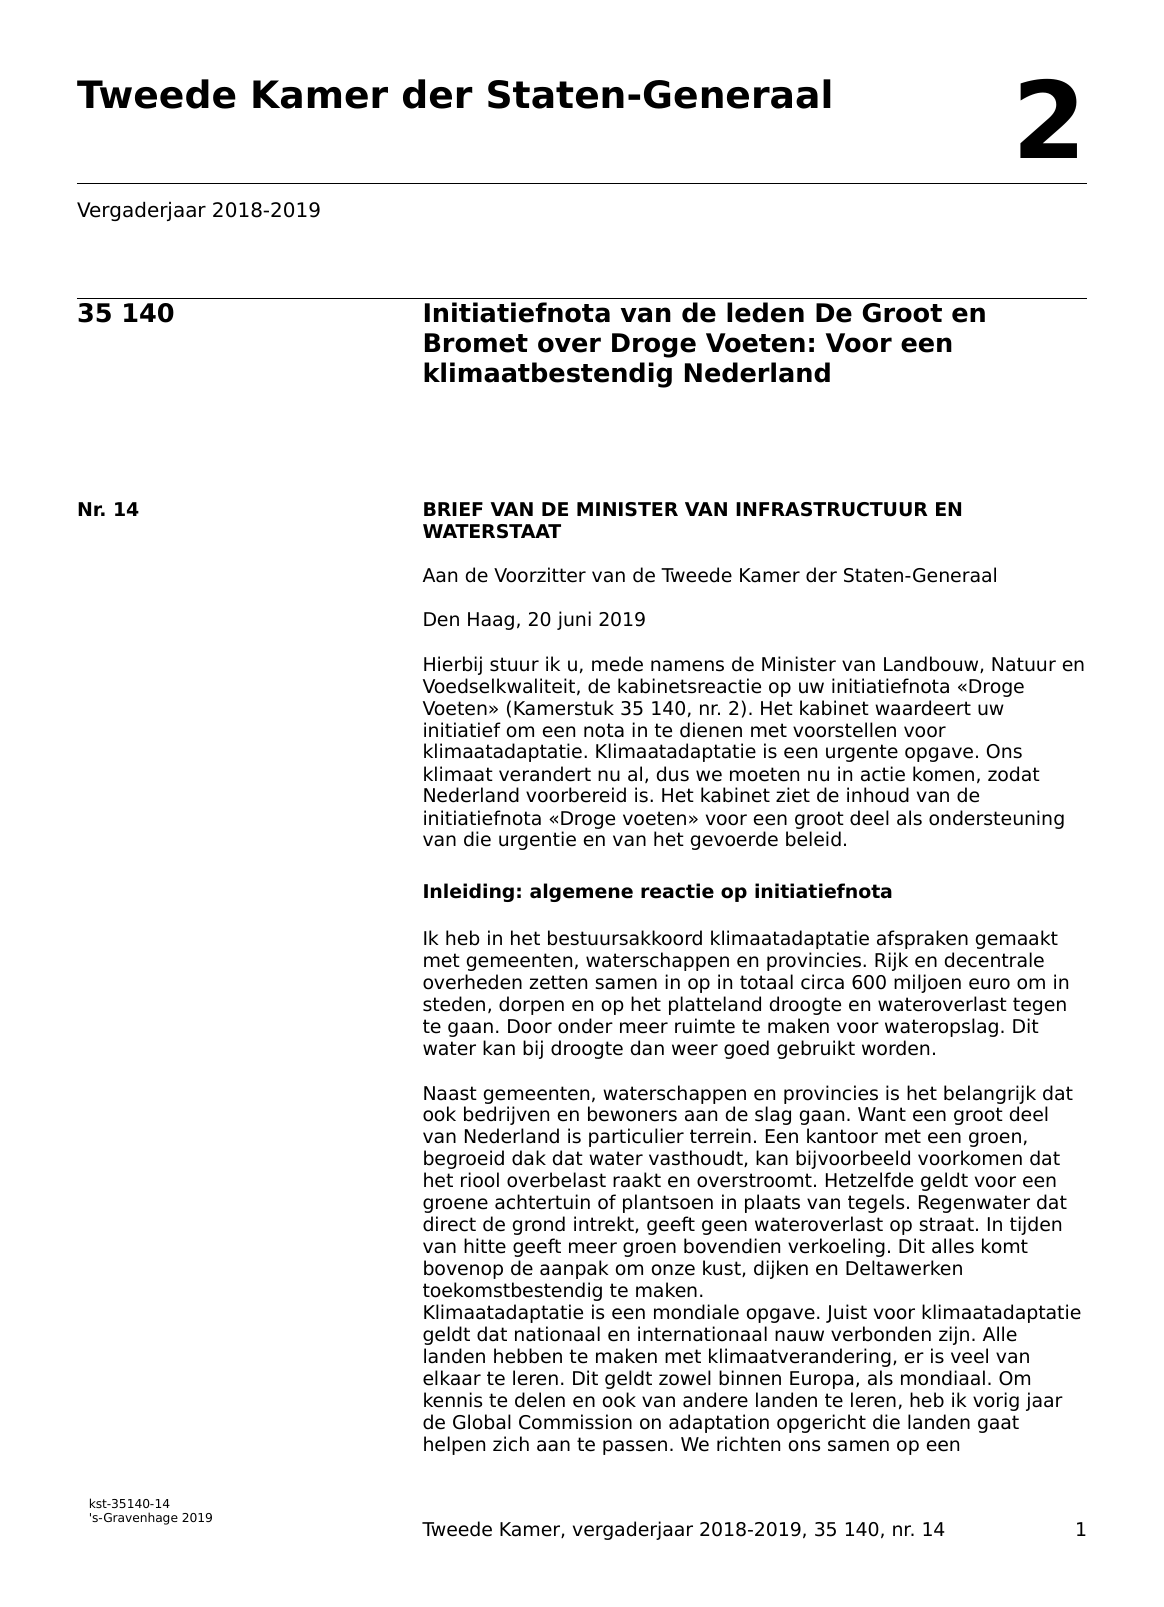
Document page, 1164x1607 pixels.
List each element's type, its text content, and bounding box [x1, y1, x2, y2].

text Aan de Voorzitter van de Tweede Kamer der Staten-Generaal [422, 565, 1087, 587]
subtitle Inleiding: algemene reactie op initiatiefnota [422, 881, 1087, 903]
text Den Haag, 20 juni 2019 [422, 609, 1087, 631]
table_header 2 [886, 59, 1087, 183]
text Klimaatadaptatie is een mondiale opgave. Juist voor klimaatadaptatie geldt dat nationaal en internationaal nauw verbonden zijn. Alle landen hebben te maken met klimaatverandering, er is veel van elkaar te leren. Dit geldt zowel binnen Europa, als mondiaal. Om kennis te delen en ook van andere landen te leren, heb ik vorig jaar de Global Commission on adaptation opgericht die landen gaat helpen zich aan te passen. We richten ons samen op een [422, 1302, 1087, 1456]
text Ik heb in het bestuursakkoord klimaatadaptatie afspraken gemaakt met gemeenten, waterschappen en provincies. Rijk en decentrale overheden zetten samen in op in totaal circa 600 miljoen euro om in steden, dorpen en op het platteland droogte en wateroverlast tegen te gaan. Door onder meer ruimte te maken voor wateropslag. Dit water kan bij droogte dan weer goed gebruikt worden. [422, 928, 1087, 1060]
text Naast gemeenten, waterschappen en provincies is het belangrijk dat ook bedrijven en bewoners aan de slag gaan. Want een groot deel van Nederland is particulier terrein. Een kantoor met een groen, begroeid dak dat water vasthoudt, kan bijvoorbeeld voorkomen dat het riool overbelast raakt en overstroomt. Hetzelfde geldt voor een groene achtertuin of plantsoen in plaats van tegels. Regenwater dat direct de grond intrekt, geeft geen wateroverlast op straat. In tijden van hitte geeft meer groen bovendien verkoeling. Dit alles komt bovenop de aanpak om onze kust, dijken en Deltawerken toekomstbestendig te maken. [422, 1082, 1087, 1302]
text 's-Gravenhage 2019 [88, 1511, 323, 1525]
table_cell Vergaderjaar 2018-2019 [77, 184, 1087, 298]
subtitle 35 140 Initiatiefnota van de leden De Groot en Bromet over Droge Voeten: Voor een klimaatbestendig Nederland [77, 299, 1087, 388]
text Hierbij stuur ik u, mede namens de Minister van Landbouw, Natuur en Voedselkwaliteit, de kabinetsreactie op uw initiatiefnota «Droge Voeten» (Kamerstuk 35 140, nr. 2). Het kabinet waardeert uw initiatief om een nota in te dienen met voorstellen voor klimaatadaptatie. Klimaatadaptatie is een urgente opgave. Ons klimaat verandert nu al, dus we moeten nu in actie komen, zodat Nederland voorbereid is. Het kabinet ziet de inhoud van de initiatiefnota «Droge voeten» voor een groot deel als ondersteuning van die urgentie en van het gevoerde beleid. [422, 653, 1087, 851]
text kst-35140-14 [88, 1497, 323, 1511]
table_header Tweede Kamer der Staten-Generaal [77, 59, 886, 183]
subtitle Nr. 14 BRIEF VAN DE MINISTER VAN INFRASTRUCTUUR EN WATERSTAAT [77, 499, 1087, 543]
